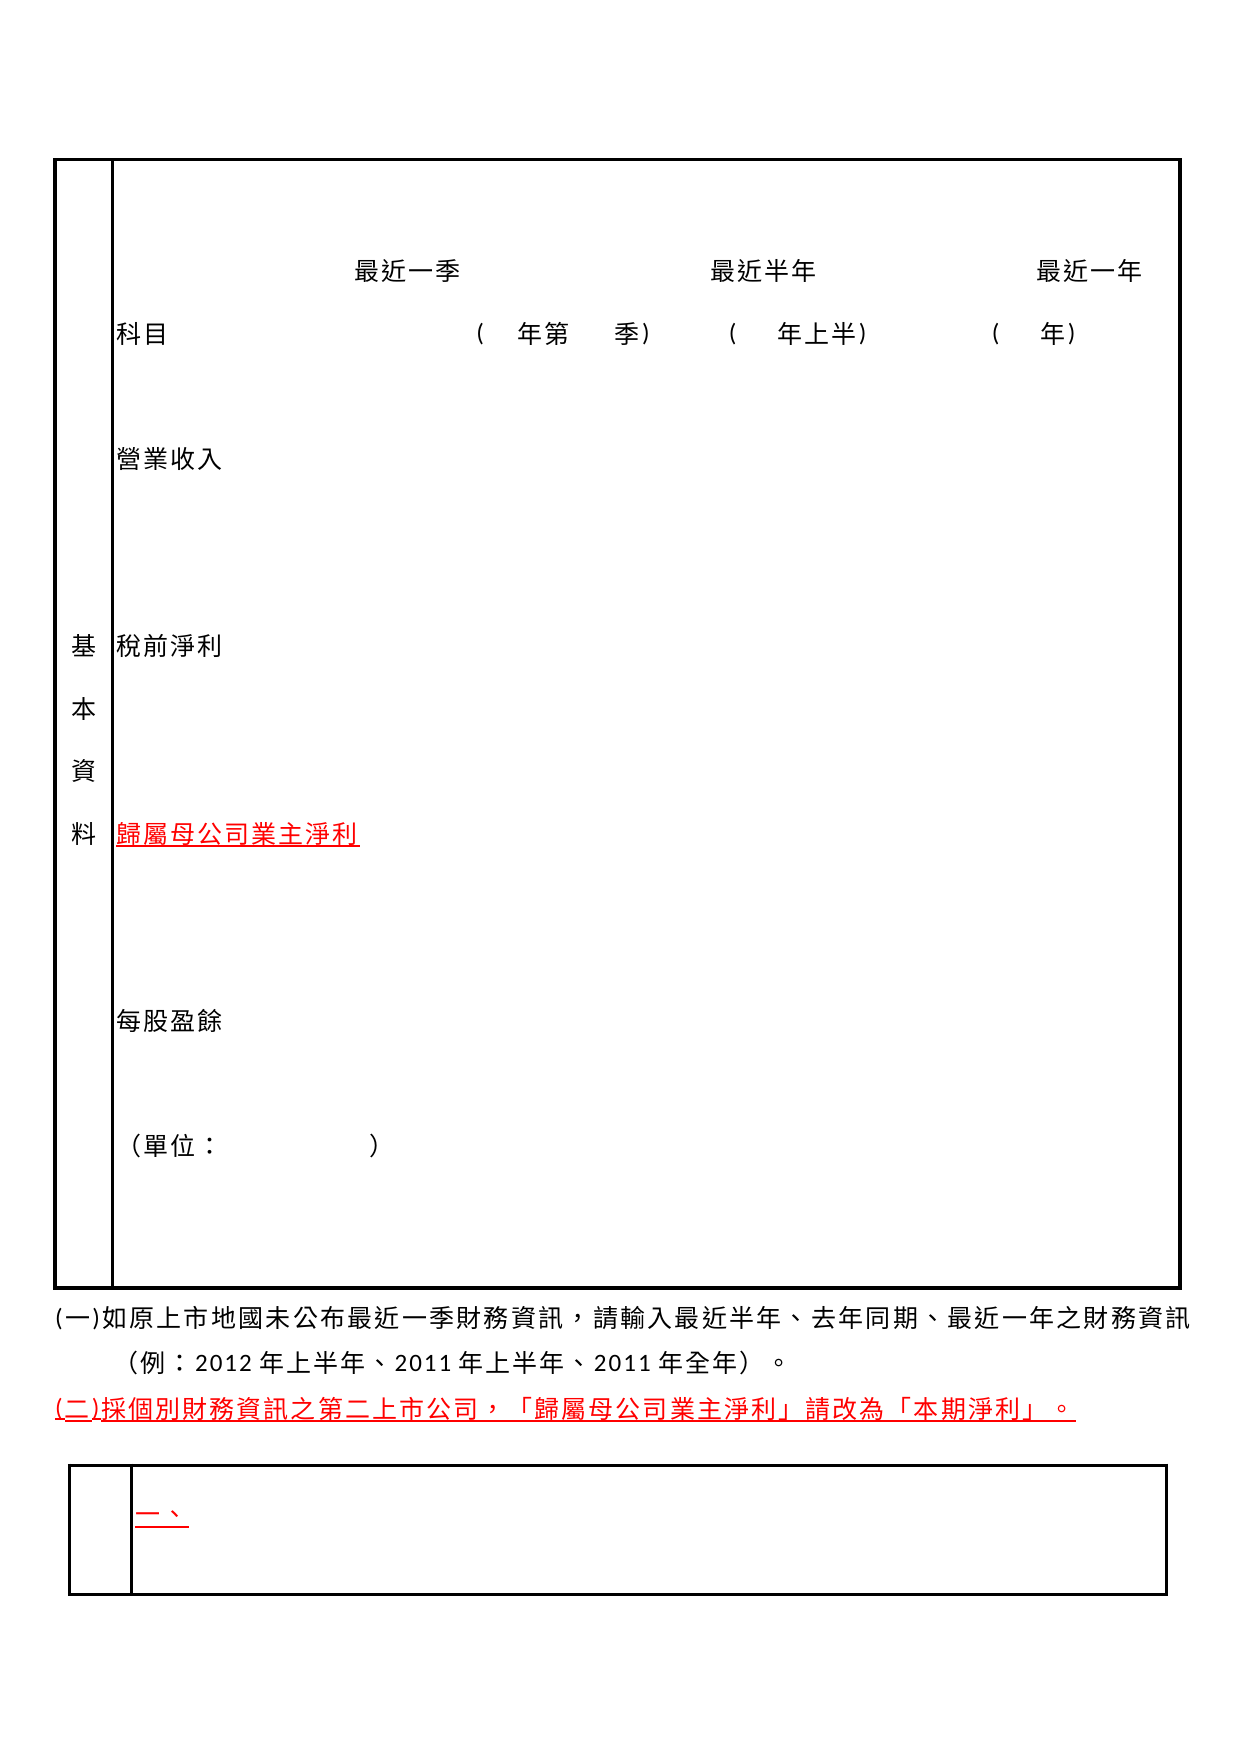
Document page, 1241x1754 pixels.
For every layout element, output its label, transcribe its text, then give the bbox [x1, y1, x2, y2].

table_cell 最近一季 最近半年 最近一年 科目 ( 年第 季) ( 年上半) ( 年) 營業收入 稅前淨利 歸屬母公司業主淨利 每股盈餘 （單位： ） [114, 161, 1178, 1286]
table_cell 基 本 資 料 [57, 161, 111, 1286]
table_header [71, 1467, 130, 1593]
table_header 一、 [133, 1467, 1165, 1593]
text (一)如原上市地國未公布最近一季財務資訊，請輸入最近半年、去年同期、最近一年之財務資訊（例：2012年上半年、2011年上半年、2011年全年）。 [55, 1289, 1191, 1380]
text (二)採個別財務資訊之第二上市公司，「歸屬母公司業主淨利」請改為「本期淨利」。 [55, 1380, 1191, 1425]
